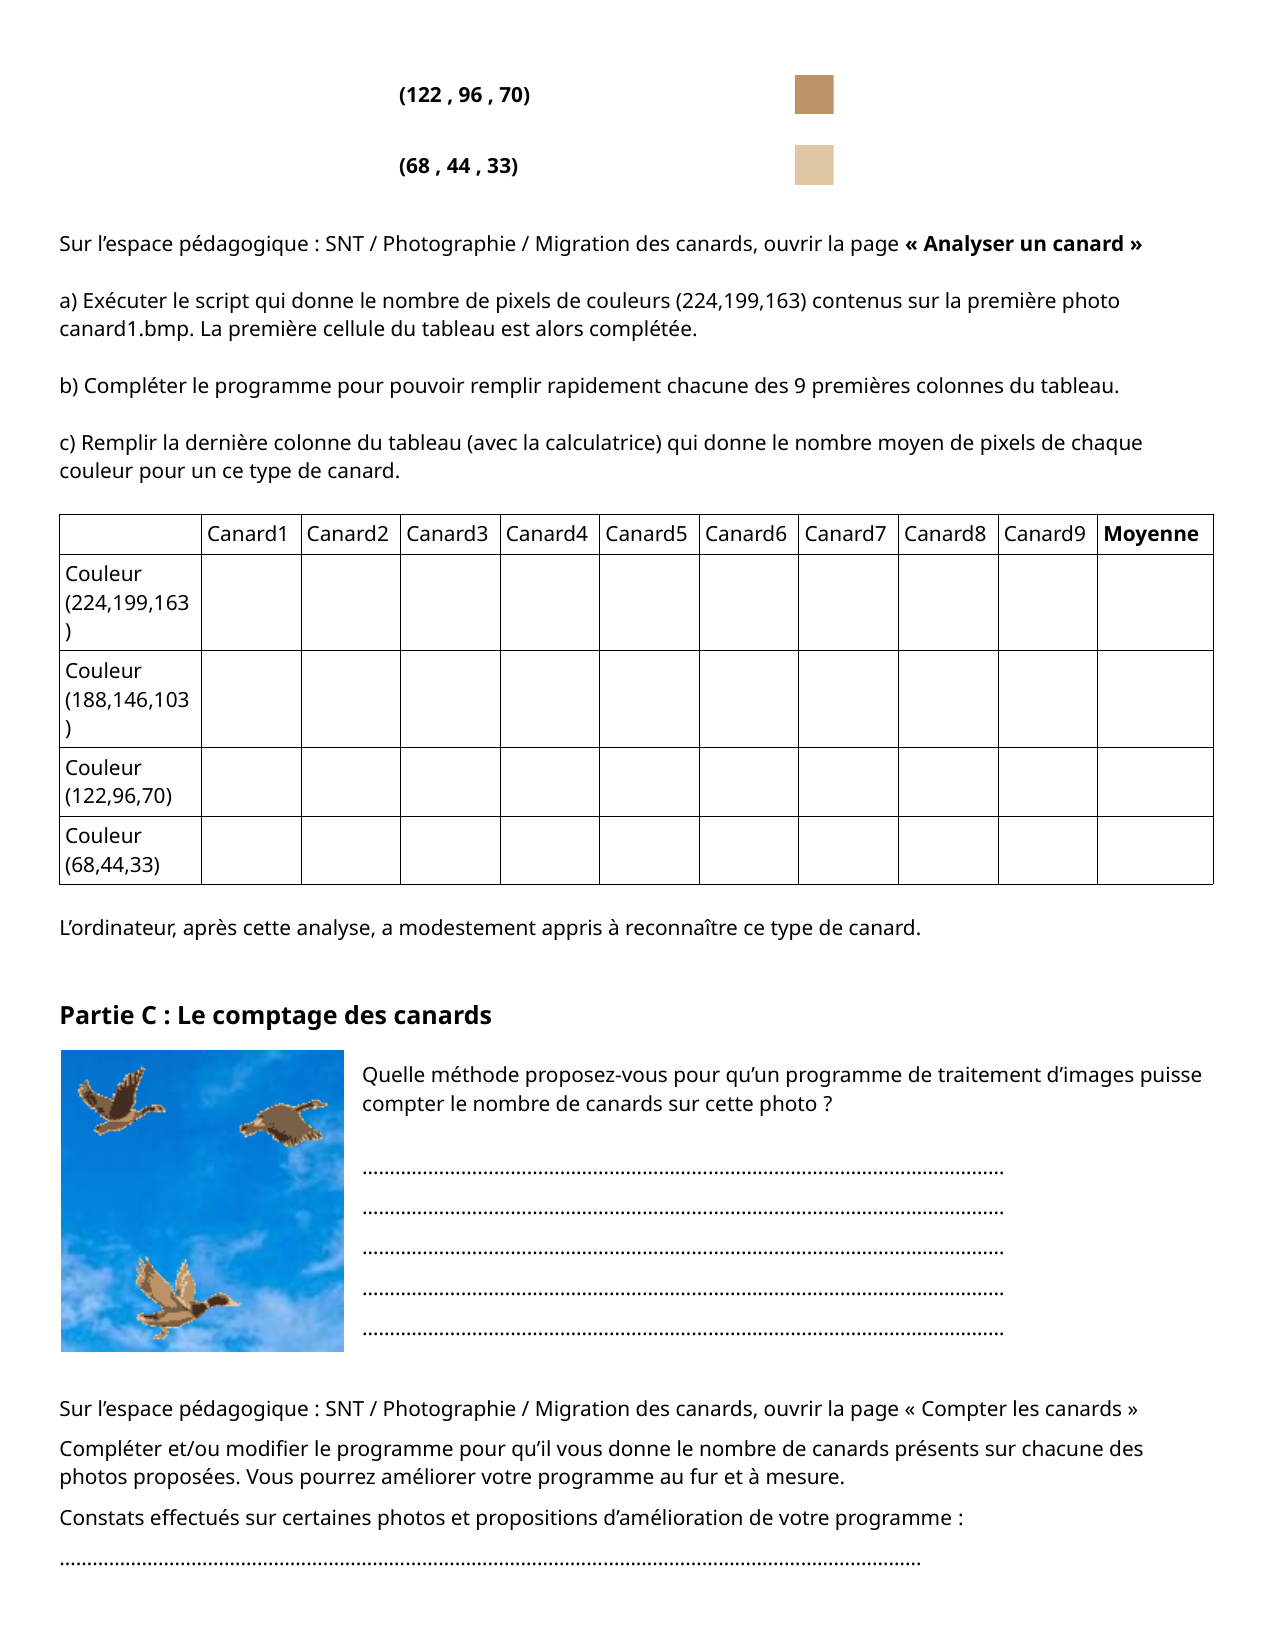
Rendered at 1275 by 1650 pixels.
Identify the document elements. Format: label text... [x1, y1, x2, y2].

table_cell [799, 748, 898, 816]
table_cell [1098, 651, 1213, 747]
table_header Canard7 [799, 515, 898, 553]
text ……………………………………………………………………………………………………… [344, 1152, 1216, 1180]
text Sur l’espace pédagogique : SNT / Photographie / Migration des canards, ouvrir la page « Analyser un canard » [59, 229, 1216, 258]
text ……………………………………………………………………………………………………… [344, 1313, 1216, 1341]
table_cell [1098, 748, 1213, 816]
text ……………………………………………………………………………………………………… [344, 1273, 1216, 1301]
table_cell [202, 651, 301, 747]
table_cell [401, 651, 500, 747]
text ……………………………………………………………………………………………………… [344, 1232, 1216, 1261]
table_cell [600, 748, 699, 816]
table_cell [501, 555, 599, 650]
table_cell [501, 817, 599, 884]
table_header Moyenne [1098, 515, 1213, 553]
table_cell [1098, 555, 1213, 650]
picture [794, 75, 834, 114]
table_cell [899, 555, 998, 650]
table_header Canard8 [899, 515, 998, 553]
text Quelle méthode proposez-vous pour qu’un programme de traitement d’images puisse compter le nombre de canards sur cette photo ? [59, 1032, 1216, 1117]
table_cell [600, 817, 699, 884]
table_cell [302, 748, 400, 816]
table_cell (68 , 44 , 33) [393, 130, 789, 201]
table_cell [899, 817, 998, 884]
table_cell Couleur (224,199,163) [60, 555, 201, 650]
table_cell [202, 817, 301, 884]
table_cell [202, 748, 301, 816]
table_cell [700, 748, 798, 816]
table_cell Couleur (122,96,70) [60, 748, 201, 816]
text Constats effectués sur certaines photos et propositions d’amélioration de votre programme : [59, 1503, 1216, 1531]
table_cell [899, 651, 998, 747]
table_header Canard3 [401, 515, 500, 553]
table_cell [302, 651, 400, 747]
table_cell [202, 555, 301, 650]
table_cell [401, 555, 500, 650]
table_cell [1098, 817, 1213, 884]
table_cell [999, 555, 1097, 650]
text a) Exécuter le script qui donne le nombre de pixels de couleurs (224,199,163) contenus sur la première photo canard1.bmp. La première cellule du tableau est alors complétée. b) Compléter le programme pour pouvoir remplir rapidement chacune des 9 premières colonnes du tableau. [59, 286, 1216, 400]
table_cell Couleur (188,146,103) [60, 651, 201, 747]
picture [794, 145, 834, 185]
table_cell (122 , 96 , 70) [393, 59, 789, 130]
table_cell [789, 130, 1215, 201]
table_cell Couleur (68,44,33) [60, 817, 201, 884]
text Compléter et/ou modifier le programme pour qu’il vous donne le nombre de canards présents sur chacune des photos proposées. Vous pourrez améliorer votre programme au fur et à mesure. [59, 1434, 1216, 1491]
table_cell [799, 817, 898, 884]
text Partie C : Le comptage des canards [59, 998, 1216, 1032]
table_cell [302, 817, 400, 884]
text L’ordinateur, après cette analyse, a modestement appris à reconnaître ce type de canard. [59, 913, 1216, 941]
table_cell [999, 651, 1097, 747]
table_cell [999, 817, 1097, 884]
picture [61, 1050, 344, 1352]
table_header Canard4 [501, 515, 599, 553]
table_cell [302, 555, 400, 650]
table_cell [600, 555, 699, 650]
table_cell [600, 651, 699, 747]
table_header Canard2 [302, 515, 400, 553]
table_cell [401, 748, 500, 816]
text c) Remplir la dernière colonne du tableau (avec la calculatrice) qui donne le nombre moyen de pixels de chaque couleur pour un ce type de canard. [59, 428, 1216, 513]
table_cell [799, 651, 898, 747]
table_cell [789, 59, 1215, 130]
table_cell [401, 817, 500, 884]
text Sur l’espace pédagogique : SNT / Photographie / Migration des canards, ouvrir la page « Compter les canards » [59, 1394, 1216, 1422]
text ……………………………………………………………………………………………………………………………….………… [59, 1543, 1216, 1571]
table_cell [501, 748, 599, 816]
table_header Canard5 [600, 515, 699, 553]
table_cell [700, 817, 798, 884]
table_cell [700, 555, 798, 650]
table_cell [999, 748, 1097, 816]
table_cell [700, 651, 798, 747]
table_cell [899, 748, 998, 816]
text ……………………………………………………………………………………………………… [344, 1192, 1216, 1221]
table_header Canard6 [700, 515, 798, 553]
table_header [60, 515, 201, 553]
table_header Canard9 [999, 515, 1097, 553]
table_cell [799, 555, 898, 650]
table_header Canard1 [202, 515, 301, 553]
table_cell [501, 651, 599, 747]
